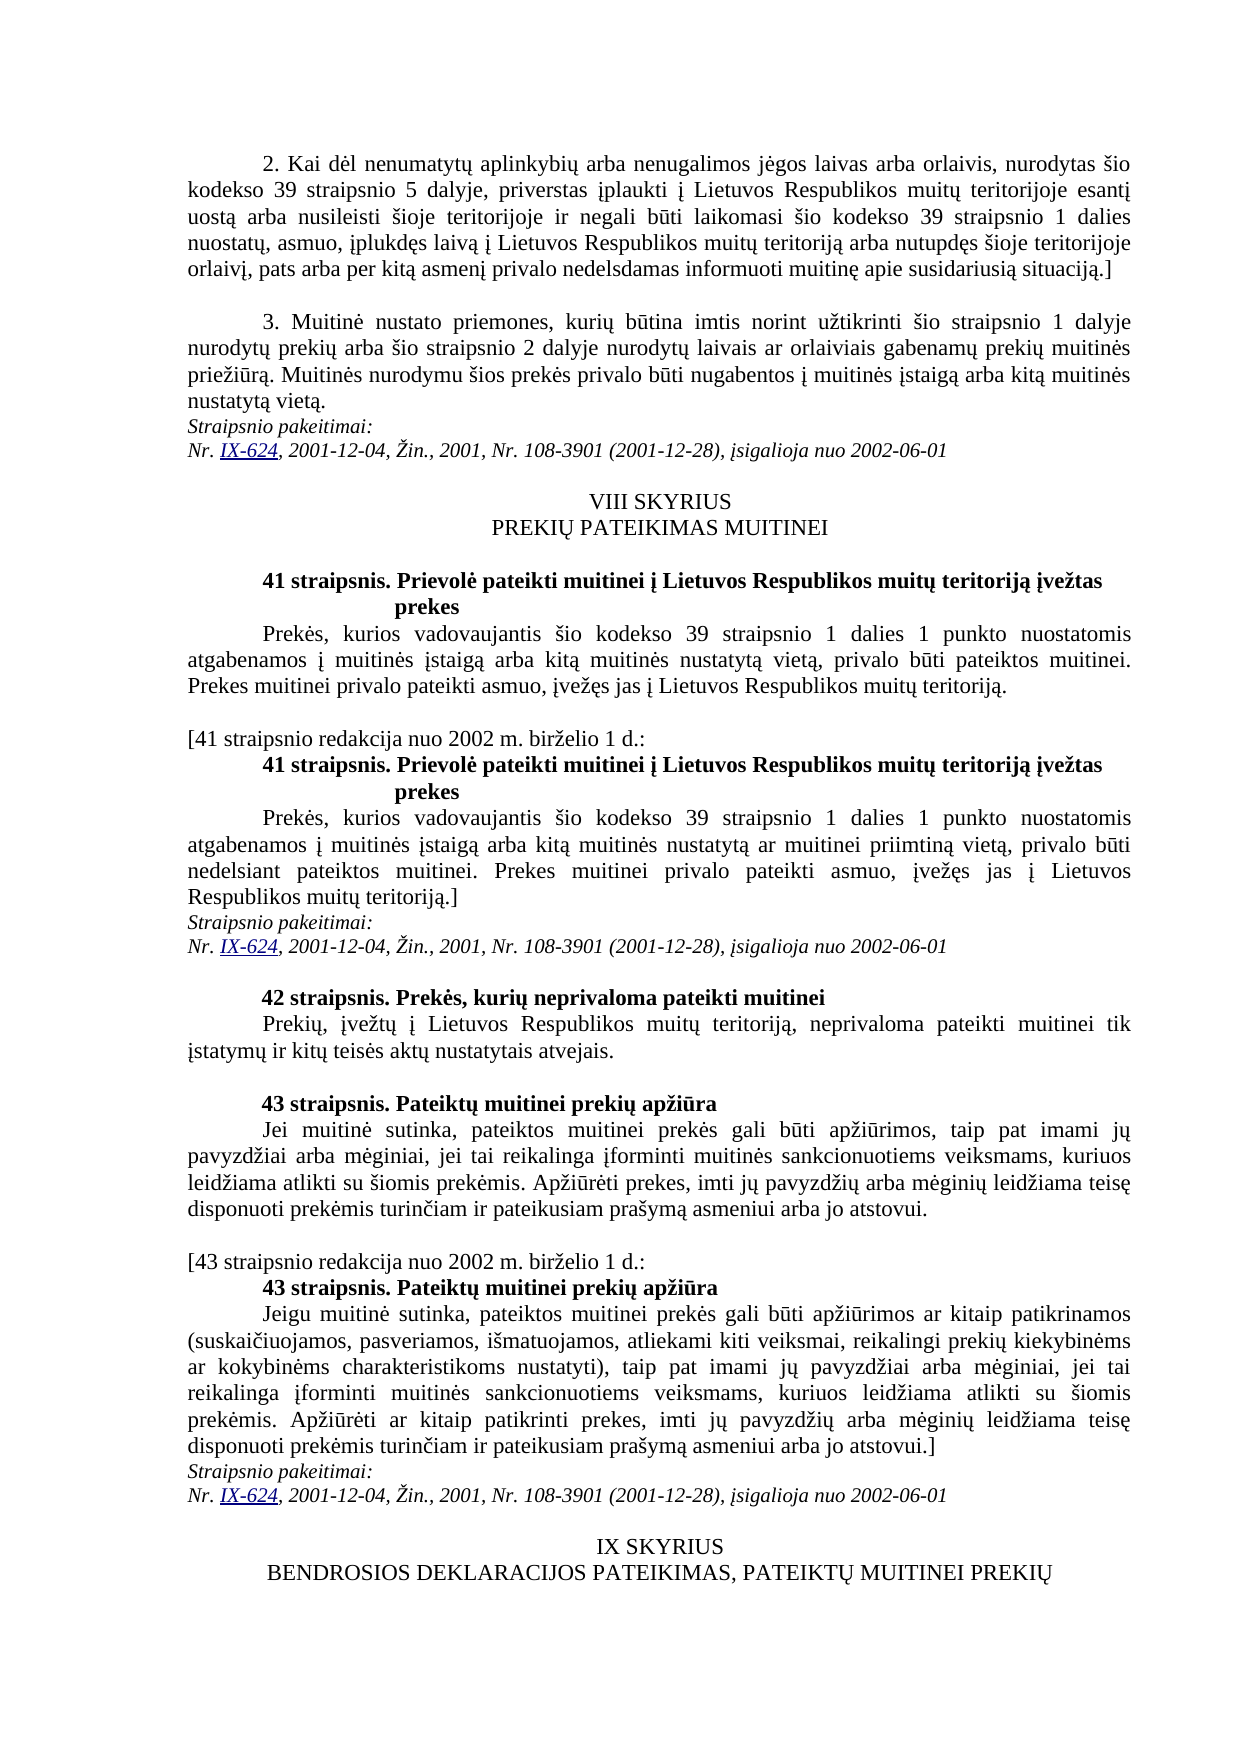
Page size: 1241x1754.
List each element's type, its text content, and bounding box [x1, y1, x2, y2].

text 41 straipsnis. Prievolė pateikti muitinei į Lietuvos Respublikos muitų teritoriją įvežtas [262, 752, 1133, 778]
text 3. Muitinė nustato priemones, kurių būtina imtis norint užtikrinti šio straipsnio 1 dalyje nurodytų prekių arba šio straipsnio 2 dalyje nurodytų laivais ar orlaiviais gabenamų prekių muitinės priežiūrą. Muitinės nurodymu šios prekės privalo būti nugabentos į muitinės įstaigą arba kitą muitinės nustatytą vietą. [187, 308, 1132, 413]
text Jei muitinė sutinka, pateiktos muitinei prekės gali būti apžiūrimos, taip pat imami jų pavyzdžiai arba mėginiai, jei tai reikalinga įforminti muitinės sankcionuotiems veiksmams, kuriuos leidžiama atlikti su šiomis prekėmis. Apžiūrėti prekes, imti jų pavyzdžių arba mėginių leidžiama teisę disponuoti prekėmis turinčiam ir pateikusiam prašymą asmeniui arba jo atstovui. [187, 1116, 1132, 1221]
text Nr. IX-624, 2001-12-04, Žin., 2001, Nr. 108-3901 (2001-12-28), įsigalioja nuo 2002-06-01 [187, 934, 1132, 958]
text Straipsnio pakeitimai: [187, 413, 1132, 438]
text Nr. IX-624, 2001-12-04, Žin., 2001, Nr. 108-3901 (2001-12-28), įsigalioja nuo 2002-06-01 [187, 438, 1132, 462]
text IX SKYRIUS [187, 1533, 1132, 1559]
text PREKIŲ PATEIKIMAS MUITINEI [187, 514, 1132, 541]
text Straipsnio pakeitimai: [187, 910, 1132, 934]
text Straipsnio pakeitimai: [187, 1458, 1132, 1483]
text 43 straipsnis. Pateiktų muitinei prekių apžiūra [187, 1274, 1053, 1300]
text 2. Kai dėl nenumatytų aplinkybių arba nenugalimos jėgos laivas arba orlaivis, nurodytas šio kodekso 39 straipsnio 5 dalyje, priverstas įplaukti į Lietuvos Respublikos muitų teritorijoje esantį uostą arba nusileisti šioje teritorijoje ir negali būti laikomasi šio kodekso 39 straipsnio 1 dalies nuostatų, asmuo, įplukdęs laivą į Lietuvos Respublikos muitų teritoriją arba nutupdęs šioje teritorijoje orlaivį, pats arba per kitą asmenį privalo nedelsdamas informuoti muitinę apie susidariusią situaciją.] [187, 150, 1132, 282]
text Jeigu muitinė sutinka, pateiktos muitinei prekės gali būti apžiūrimos ar kitaip patikrinamos (suskaičiuojamos, pasveriamos, išmatuojamos, atliekami kiti veiksmai, reikalingi prekių kiekybinėms ar kokybinėms charakteristikoms nustatyti), taip pat imami jų pavyzdžiai arba mėginiai, jei tai reikalinga įforminti muitinės sankcionuotiems veiksmams, kuriuos leidžiama atlikti su šiomis prekėmis. Apžiūrėti ar kitaip patikrinti prekes, imti jų pavyzdžių arba mėginių leidžiama teisę disponuoti prekėmis turinčiam ir pateikusiam prašymą asmeniui arba jo atstovui.] [187, 1300, 1132, 1458]
text Prekės, kurios vadovaujantis šio kodekso 39 straipsnio 1 dalies 1 punkto nuostatomis atgabenamos į muitinės įstaigą arba kitą muitinės nustatytą vietą, privalo būti pateiktos muitinei. Prekes muitinei privalo pateikti asmuo, įvežęs jas į Lietuvos Respublikos muitų teritoriją. [187, 620, 1132, 699]
text 41 straipsnis. Prievolė pateikti muitinei į Lietuvos Respublikos muitų teritoriją įvežtas [187, 567, 1132, 593]
text 42 straipsnis. Prekės, kurių neprivaloma pateikti muitinei [187, 984, 1132, 1011]
text [41 straipsnio redakcija nuo 2002 m. birželio 1 d.: [187, 725, 1132, 752]
text Prekių, įvežtų į Lietuvos Respublikos muitų teritoriją, neprivaloma pateikti muitinei tik įstatymų ir kitų teisės aktų nustatytais atvejais. [187, 1011, 1132, 1063]
text VIII SKYRIUS [187, 488, 1132, 514]
text [43 straipsnio redakcija nuo 2002 m. birželio 1 d.: [187, 1248, 1132, 1274]
text Nr. IX-624, 2001-12-04, Žin., 2001, Nr. 108-3901 (2001-12-28), įsigalioja nuo 2002-06-01 [187, 1483, 1132, 1507]
text 43 straipsnis. Pateiktų muitinei prekių apžiūra [187, 1089, 1132, 1116]
text BENDROSIOS DEKLARACIJOS PATEIKIMAS, PATEIKTŲ MUITINEI PREKIŲ [187, 1559, 1132, 1586]
text prekes [187, 593, 1132, 620]
text prekes [394, 778, 1133, 804]
text Prekės, kurios vadovaujantis šio kodekso 39 straipsnio 1 dalies 1 punkto nuostatomis atgabenamos į muitinės įstaigą arba kitą muitinės nustatytą ar muitinei priimtiną vietą, privalo būti nedelsiant pateiktos muitinei. Prekes muitinei privalo pateikti asmuo, įvežęs jas į Lietuvos Respublikos muitų teritoriją.] [187, 804, 1133, 910]
